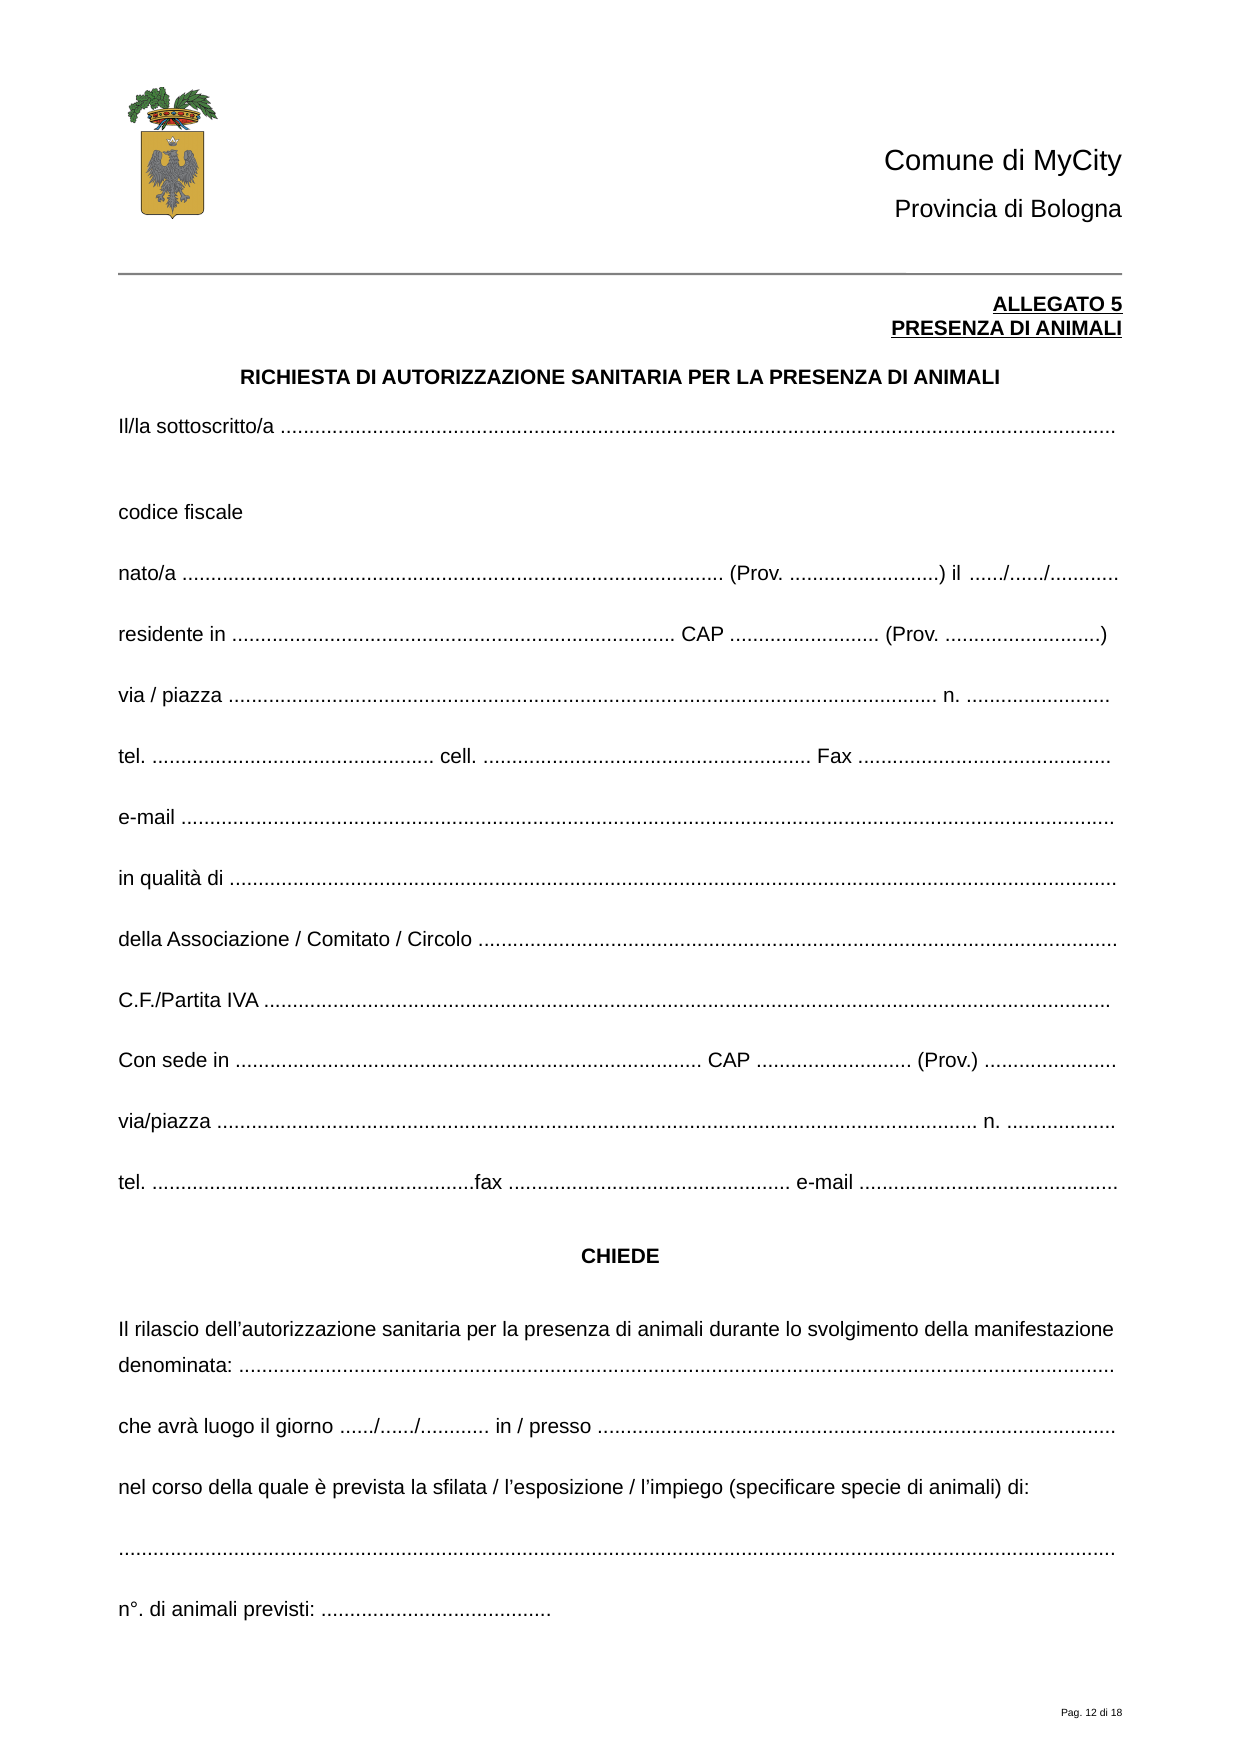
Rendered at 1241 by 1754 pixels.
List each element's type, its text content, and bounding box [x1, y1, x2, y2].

text Il rilascio dell’autorizzazione sanitaria per la presenza di animali durante lo svolgimento della manifestazione denominata: ........................................................................................................................................................ [118, 1317, 1122, 1377]
text e-mail .................................................................................................................................................................. [118, 804, 1122, 828]
text codice fiscale [118, 500, 346, 524]
text Provincia di Bologna [118, 194, 1122, 223]
text nel corso della quale è prevista la sfilata / l’esposizione / l’impiego (specificare specie di animali) di: [118, 1475, 1122, 1499]
text tel. ................................................. cell. ......................................................... Fax ............................................ [118, 744, 1122, 768]
text in qualità di .......................................................................................................................................................... [118, 866, 1122, 889]
text n°. di animali previsti: ........................................ [118, 1597, 1122, 1621]
text CHIEDE [118, 1244, 1122, 1268]
text via/piazza .................................................................................................................................... n. ................... [118, 1109, 1122, 1133]
text [986, 500, 1122, 524]
text che avrà luogo il giorno ....../....../............ in / presso .......................................................................................... [118, 1414, 1122, 1438]
text ALLEGATO 5 [118, 292, 1122, 316]
text della Associazione / Comitato / Circolo ............................................................................................................... [118, 926, 1122, 950]
picture [122, 87, 224, 219]
text Con sede in ................................................................................. CAP ........................... (Prov.) ....................... [118, 1048, 1122, 1072]
text Comune di MyCity [224, 143, 1122, 177]
subtitle RICHIESTA DI AUTORIZZAZIONE SANITARIA PER LA PRESENZA DI ANIMALI [118, 365, 1122, 389]
text nato/a .............................................................................................. (Prov. ..........................) il ....../....../............ [118, 561, 1122, 585]
text via / piazza ........................................................................................................................... n. ......................... [118, 683, 1122, 707]
text ............................................................................................................................................................................. [118, 1536, 1122, 1560]
text tel. ........................................................fax ................................................. e-mail ............................................. [118, 1170, 1122, 1194]
text Il/la sottoscritto/a ................................................................................................................................................. [118, 414, 1122, 438]
text C.F./Partita IVA ................................................................................................................................................... [118, 987, 1122, 1011]
text PRESENZA DI ANIMALI [118, 316, 1122, 340]
text residente in ............................................................................. CAP .......................... (Prov. ...........................) [118, 622, 1122, 646]
